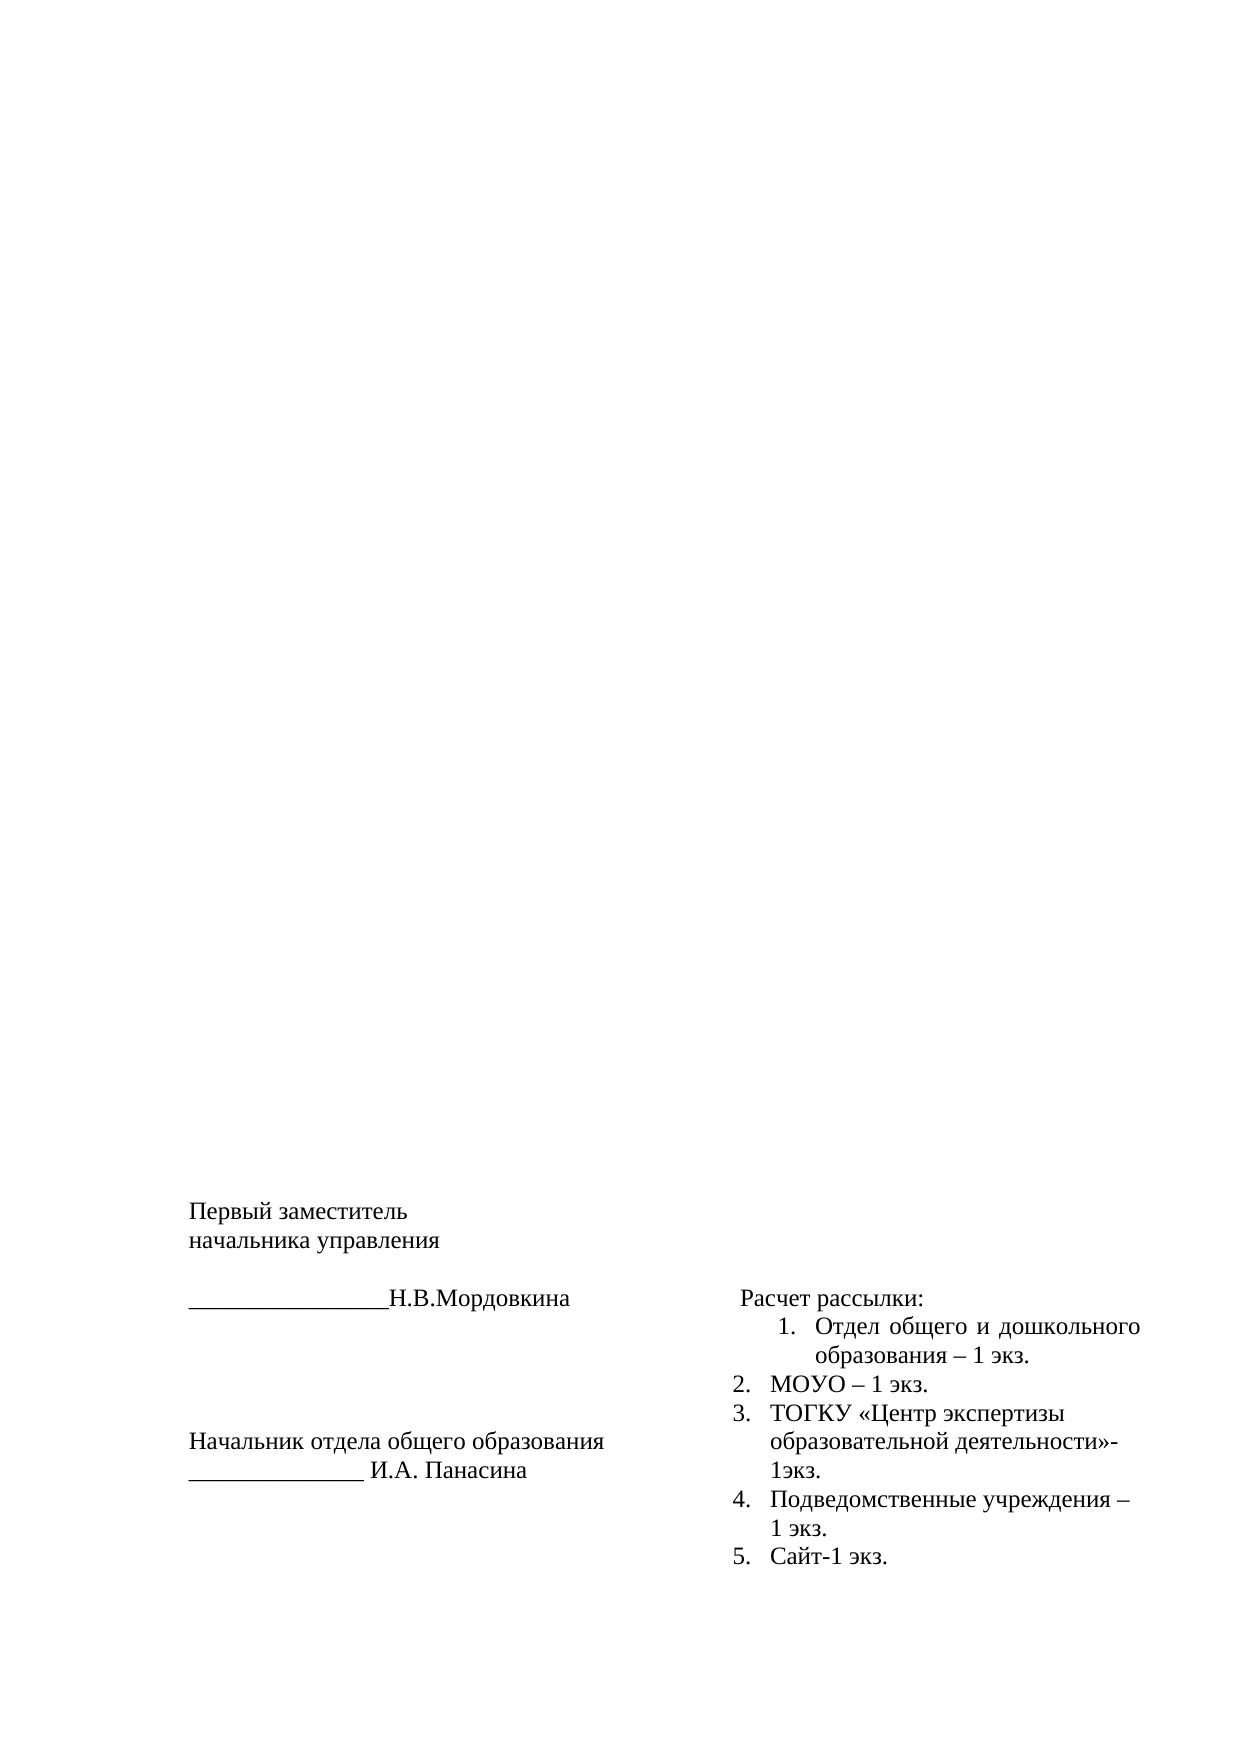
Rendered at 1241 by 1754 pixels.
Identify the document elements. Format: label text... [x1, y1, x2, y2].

table_header Первый заместитель начальника управления ________________Н.В.Мордовкина Начальник отдела общего образования ______________ И.А. Панасина [177, 880, 683, 1599]
table_header Расчет рассылки: Отдел общего и дошкольного образования – 1 экз. МОУО – 1 экз. ТОГКУ «Центр экспертизы образовательной деятельности»- 1экз. Подведомственные учреждения – 1 экз. Сайт-1 экз. [684, 880, 1152, 1599]
